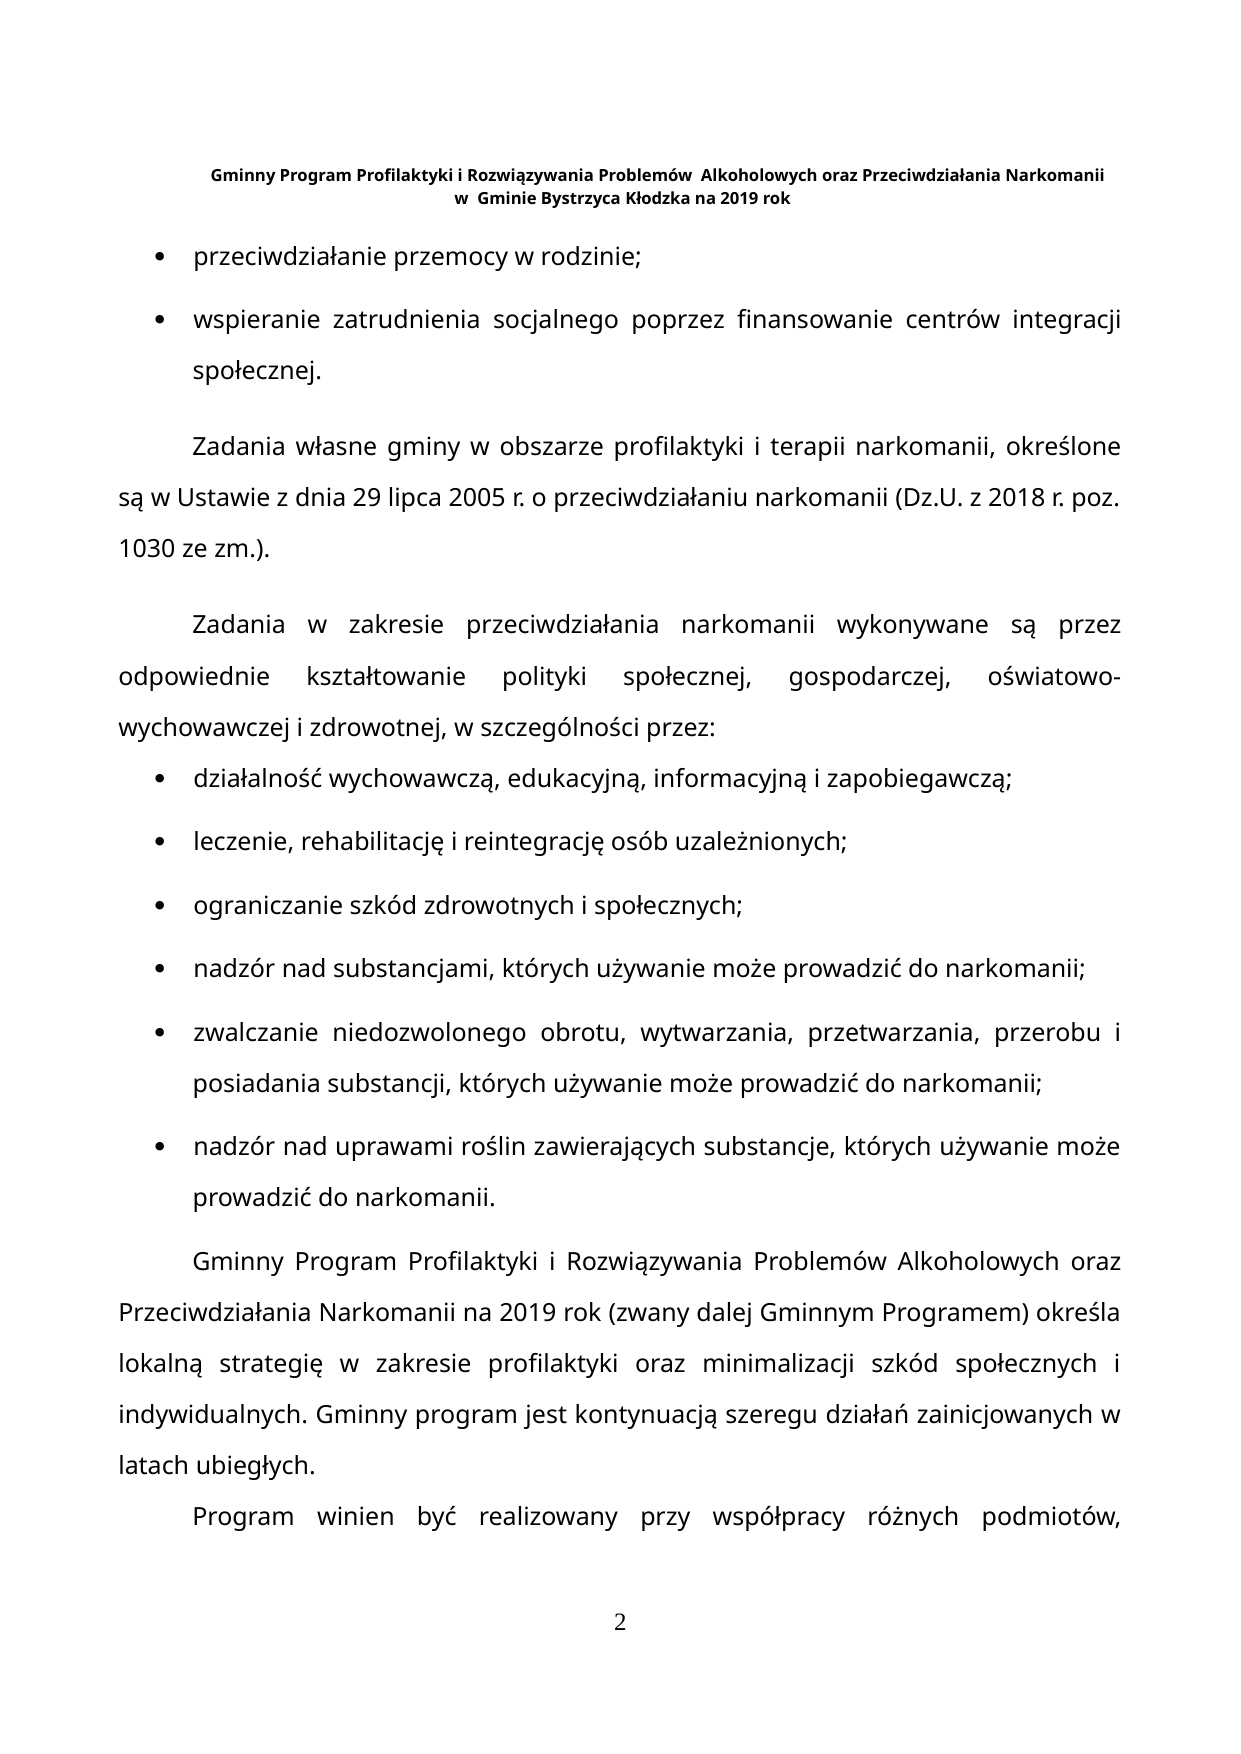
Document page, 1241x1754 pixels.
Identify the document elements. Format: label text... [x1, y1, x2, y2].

list nadzór nad uprawami roślin zawierających substancje, których używanie może prowadzić do narkomanii. [155, 1129, 1122, 1214]
text Gminny Program Profilaktyki i Rozwiązywania Problemów Alkoholowych oraz Przeciwdziałania Narkomanii na 2019 rok (zwany dalej Gminnym Programem) określa lokalną strategię w zakresie profilaktyki oraz minimalizacji szkód społecznych i indywidualnych. Gminny program jest kontynuacją szeregu działań zainicjowanych w latach ubiegłych. [118, 1244, 1122, 1482]
list leczenie, rehabilitację i reintegrację osób uzależnionych; [155, 824, 1122, 858]
list zwalczanie niedozwolonego obrotu, wytwarzania, przetwarzania, przerobu i posiadania substancji, których używanie może prowadzić do narkomanii; [155, 1014, 1122, 1099]
text Zadania własne gminy w obszarze profilaktyki i terapii narkomanii, określone są w Ustawie z dnia 29 lipca 2005 r. o przeciwdziałaniu narkomanii (Dz.U. z 2018 r. poz. 1030 ze zm.). [118, 429, 1122, 565]
text Program winien być realizowany przy współpracy różnych podmiotów, [118, 1499, 1122, 1533]
text Zadania w zakresie przeciwdziałania narkomanii wykonywane są przez odpowiednie kształtowanie polityki społecznej, gospodarczej, oświatowo-wychowawczej i zdrowotnej, w szczególności przez: [118, 607, 1122, 743]
list ograniczanie szkód zdrowotnych i społecznych; [155, 887, 1122, 921]
list działalność wychowawczą, edukacyjną, informacyjną i zapobiegawczą; [155, 760, 1122, 794]
list wspieranie zatrudnienia socjalnego poprzez finansowanie centrów integracji społecznej. [155, 302, 1122, 387]
list nadzór nad substancjami, których używanie może prowadzić do narkomanii; [155, 951, 1122, 985]
list przeciwdziałanie przemocy w rodzinie; [155, 238, 1122, 272]
